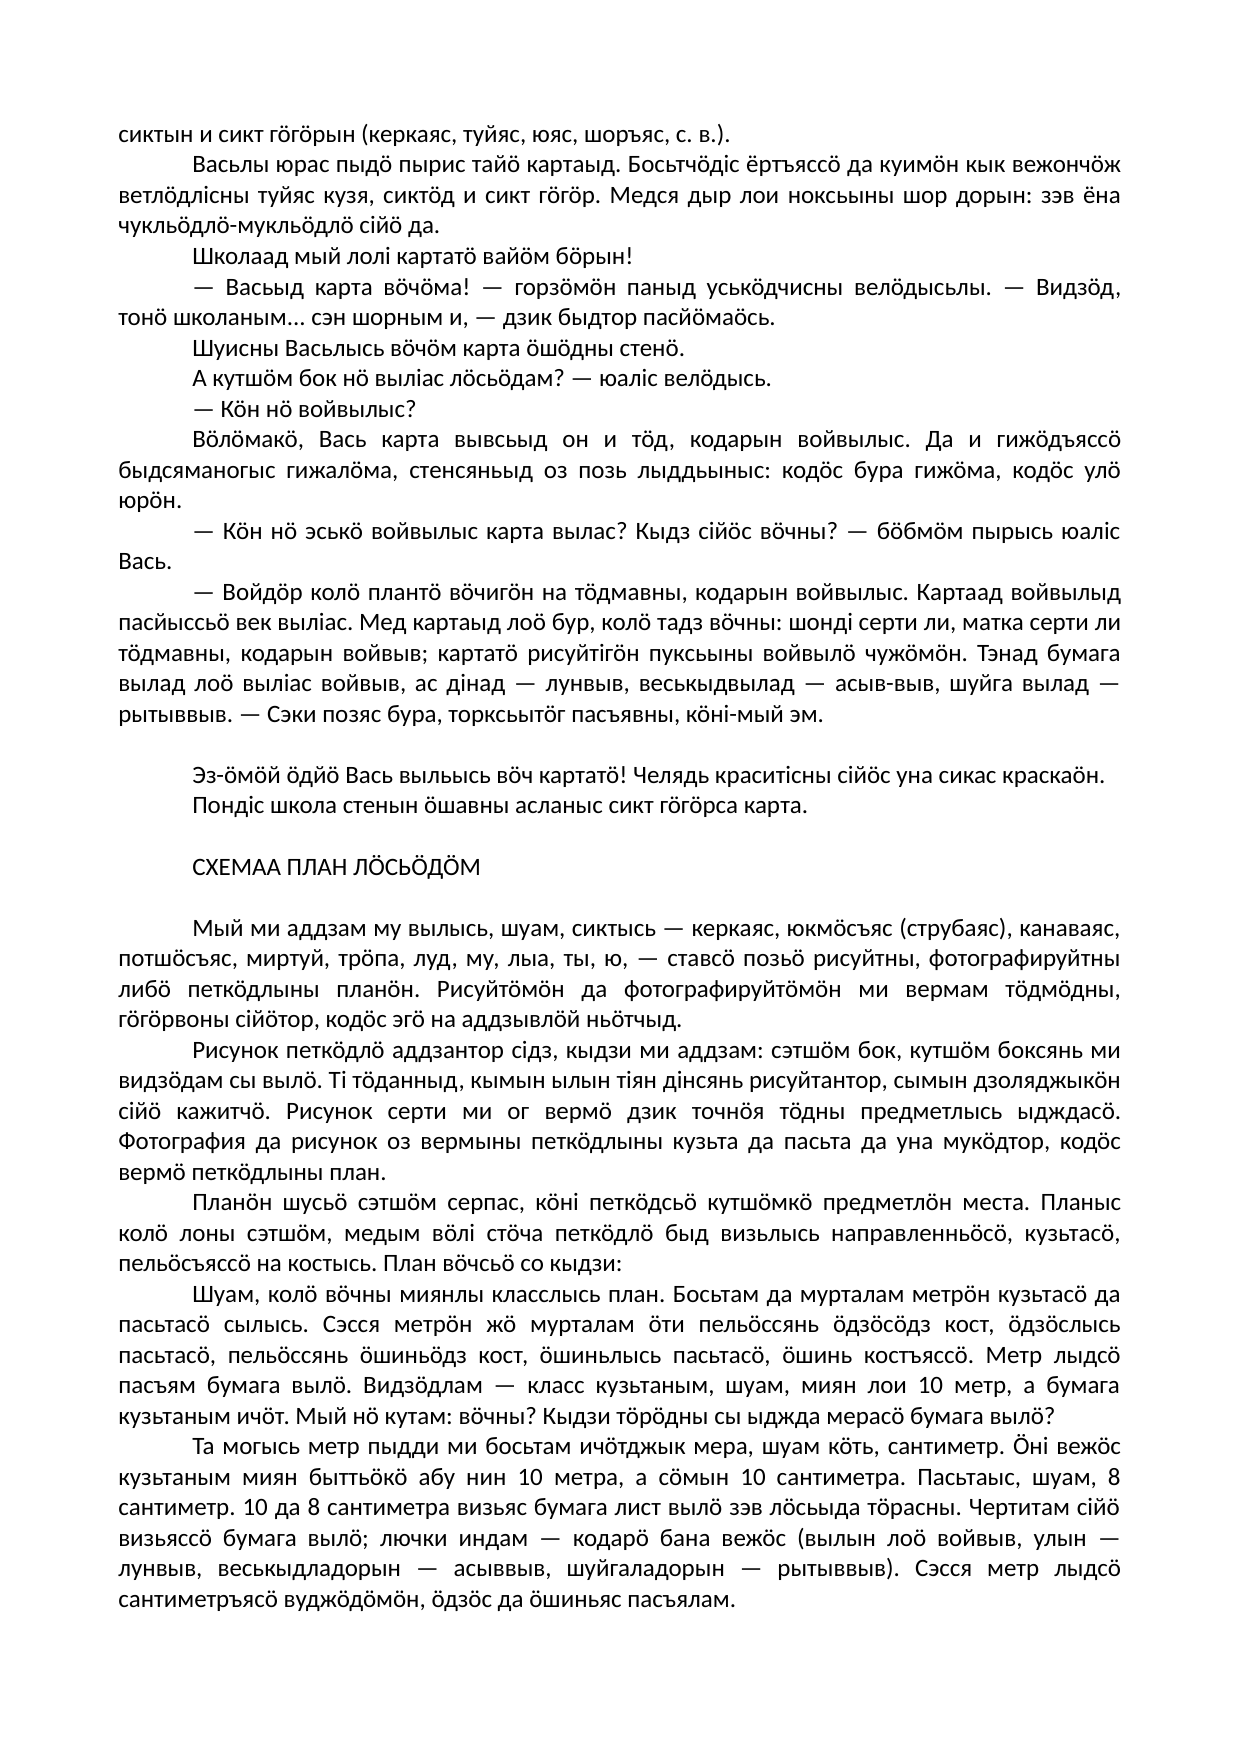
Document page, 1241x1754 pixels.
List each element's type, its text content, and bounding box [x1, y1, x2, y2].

text Шуам, колӧ вӧчны миянлы класслысь план. Босьтам да мурталам метрӧн кузьтасӧ да пасьтасӧ сылысь. Сэсся метрӧн жӧ мурталам ӧти пельӧссянь ӧдзӧсӧдз кост, ӧдзӧслысь пасьтасӧ, пельӧссянь ӧшиньӧдз кост, ӧшиньлысь пасьтасӧ, ӧшинь костъяссӧ. Метр лыдсӧ пасъям бумага вылӧ. Видзӧдлам — класс кузьтаным, шуам, миян лои 10 метр, а бумага кузьтаным ичӧт. Мый нӧ кутам: вӧчны? Кыдзи тӧрӧдны сы ыджда мерасӧ бумага вылӧ? [118, 1278, 1122, 1431]
text Планӧн шусьӧ сэтшӧм серпас, кӧні петкӧдсьӧ кутшӧмкӧ предметлӧн места. Планыс колӧ лоны сэтшӧм, медым вӧлі стӧча петкӧдлӧ быд визьлысь направленньӧсӧ, кузьтасӧ, пельӧсъяссӧ на костысь. План вӧчсьӧ со кыдзи: [118, 1186, 1122, 1278]
text Васьлы юрас пыдӧ пырис тайӧ картаыд. Босьтчӧдіс ёртъяссӧ да куимӧн кык вежончӧж ветлӧдлісны туйяс кузя, сиктӧд и сикт гӧгӧр. Медся дыр лои ноксьыны шор дорын: зэв ёна чукльӧдлӧ-мукльӧдлӧ сійӧ да. [118, 149, 1122, 240]
text — Кӧн нӧ эськӧ войвылыс карта вылас? Кыдз сійӧс вӧчны? — бӧбмӧм пырысь юаліс Вась. [118, 515, 1122, 576]
text А кутшӧм бок нӧ выліас лӧсьӧдам? — юаліс велӧдысь. [118, 362, 1122, 393]
text Эз-ӧмӧй ӧдйӧ Вась выльысь вӧч картатӧ! Челядь краситісны сійӧс уна сикас краскаӧн. [118, 759, 1122, 789]
text сиктын и сикт гӧгӧрын (керкаяс, туйяс, юяс, шоръяс, с. в.). [118, 118, 1122, 149]
text Пондіс школа стенын ӧшавны асланыс сикт гӧгӧрса карта. [118, 789, 1122, 820]
text — Войдӧр колӧ плантӧ вӧчигӧн на тӧдмавны, кодарын войвылыс. Картаад войвылыд пасйыссьӧ век выліас. Мед картаыд лоӧ бур, колӧ тадз вӧчны: шонді серти ли, матка серти ли тӧдмавны, кодарын войвыв; картатӧ рисуйтігӧн пуксьыны войвылӧ чужӧмӧн. Тэнад бумага вылад лоӧ выліас войвыв, ас дінад — лунвыв, веськыдвылад — асыв-выв, шуйга вылад — рытыввыв. — Сэки позяс бура, торксьытӧг пасъявны, кӧні-мый эм. [118, 576, 1122, 728]
text Шуисны Васьлысь вӧчӧм карта ӧшӧдны стенӧ. [118, 332, 1122, 362]
text — Кӧн нӧ войвылыс? [118, 393, 1122, 423]
text Мый ми аддзам му вылысь, шуам, сиктысь — керкаяс, юкмӧсъяс (струбаяс), канаваяс, потшӧсъяс, миртуй, трӧпа, луд, му, лыа, ты, ю, — ставсӧ позьӧ рисуйтны, фотографируйтны либӧ петкӧдлыны планӧн. Рисуйтӧмӧн да фотографируйтӧмӧн ми вермам тӧдмӧдны, гӧгӧрвоны сійӧтор, кодӧс эгӧ на аддзывлӧй ньӧтчыд. [118, 912, 1122, 1034]
text — Васьыд карта вӧчӧма! — горзӧмӧн паныд уськӧдчисны велӧдысьлы. — Видзӧд, тонӧ школаным... сэн шорным и, — дзик быдтор пасйӧмаӧсь. [118, 271, 1122, 332]
text Вӧлӧмакӧ, Вась карта вывсьыд он и тӧд, кодарын войвылыс. Да и гижӧдъяссӧ быдсяманогыс гижалӧма, стенсяньыд оз позь лыддьыныс: кодӧс бура гижӧма, кодӧс улӧ юрӧн. [118, 423, 1122, 515]
text Рисунок петкӧдлӧ аддзантор сідз, кыдзи ми аддзам: сэтшӧм бок, кутшӧм боксянь ми видзӧдам сы вылӧ. Ті тӧданныд, кымын ылын тіян дінсянь рисуйтантор, сымын дзоляджыкӧн сійӧ кажитчӧ. Рисунок серти ми ог вермӧ дзик точнӧя тӧдны предметлысь ыдждасӧ. Фотография да рисунок оз вермыны петкӧдлыны кузьта да пасьта да уна мукӧдтор, кодӧс вермӧ петкӧдлыны план. [118, 1034, 1122, 1186]
text СХЕМАА ПЛАН ЛӦСЬӦДӦМ [118, 851, 1122, 881]
text Та могысь метр пыдди ми босьтам ичӧтджык мера, шуам кӧть, сантиметр. Ӧні вежӧс кузьтаным миян быттьӧкӧ абу нин 10 метра, а сӧмын 10 сантиметра. Пасьтаыс, шуам, 8 сантиметр. 10 да 8 сантиметра визьяс бумага лист вылӧ зэв лӧсьыда тӧрасны. Чертитам сійӧ визьяссӧ бумага вылӧ; лючки индам — кодарӧ бана вежӧс (вылын лоӧ войвыв, улын — лунвыв, веськыдладорын — асыввыв, шуйгаладорын — рытыввыв). Сэсся метр лыдсӧ сантиметръясӧ вуджӧдӧмӧн, ӧдзӧс да ӧшиньяс пасъялам. [118, 1431, 1122, 1614]
text Школаад мый лолі картатӧ вайӧм бӧрын! [118, 240, 1122, 271]
